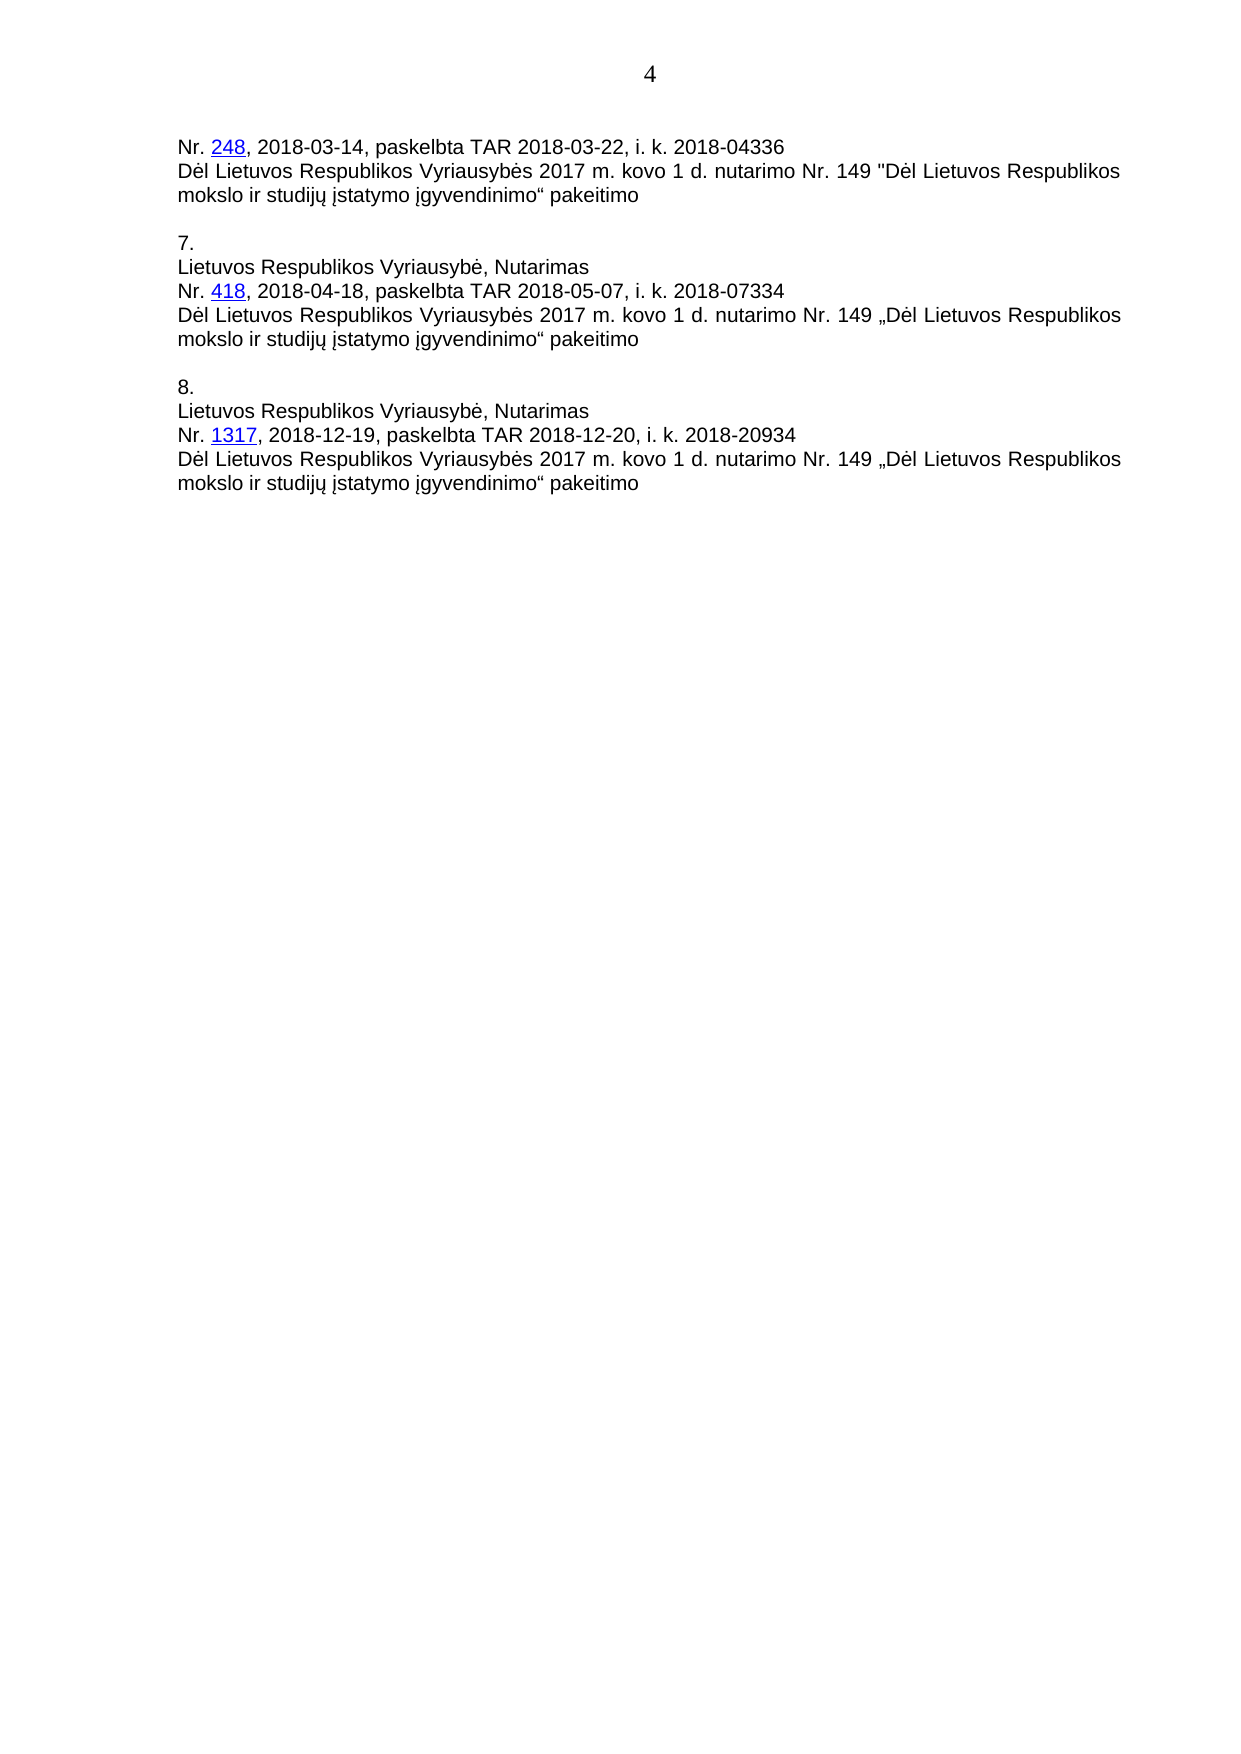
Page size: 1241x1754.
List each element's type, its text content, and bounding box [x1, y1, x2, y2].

text Nr. 1317, 2018-12-19, paskelbta TAR 2018-12-20, i. k. 2018-20934 [177, 423, 1122, 447]
text 8. [177, 375, 1122, 399]
text Nr. 418, 2018-04-18, paskelbta TAR 2018-05-07, i. k. 2018-07334 [177, 279, 1122, 303]
text Lietuvos Respublikos Vyriausybė, Nutarimas [177, 255, 1122, 279]
text Nr. 248, 2018-03-14, paskelbta TAR 2018-03-22, i. k. 2018-04336 [177, 135, 1122, 159]
text Dėl Lietuvos Respublikos Vyriausybės 2017 m. kovo 1 d. nutarimo Nr. 149 „Dėl Lietuvos Respublikos mokslo ir studijų įstatymo įgyvendinimo“ pakeitimo [177, 447, 1122, 494]
text Dėl Lietuvos Respublikos Vyriausybės 2017 m. kovo 1 d. nutarimo Nr. 149 "Dėl Lietuvos Respublikos mokslo ir studijų įstatymo įgyvendinimo“ pakeitimo [177, 159, 1122, 207]
text Lietuvos Respublikos Vyriausybė, Nutarimas [177, 399, 1122, 423]
text 7. [177, 231, 1122, 255]
text Dėl Lietuvos Respublikos Vyriausybės 2017 m. kovo 1 d. nutarimo Nr. 149 „Dėl Lietuvos Respublikos mokslo ir studijų įstatymo įgyvendinimo“ pakeitimo [177, 303, 1122, 351]
